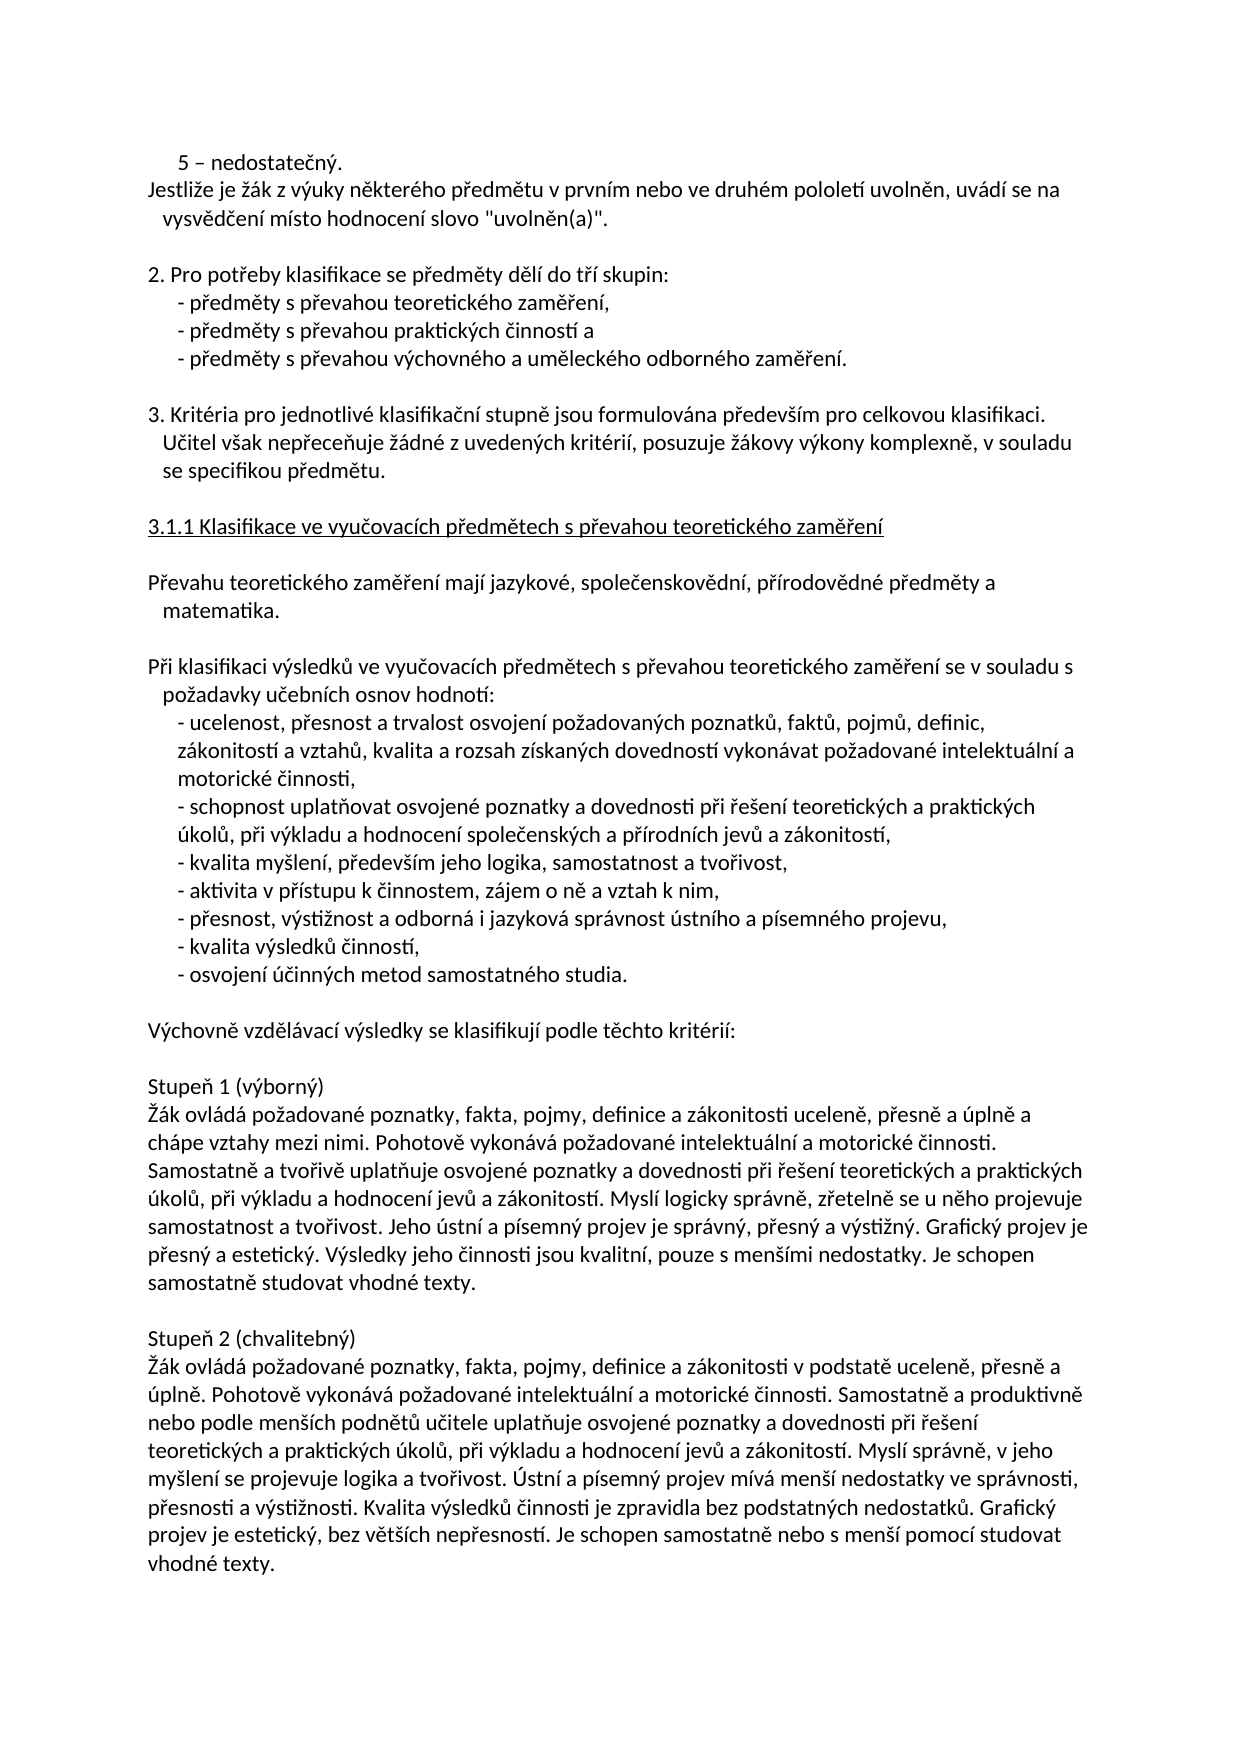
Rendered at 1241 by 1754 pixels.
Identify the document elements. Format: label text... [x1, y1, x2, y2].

text Žák ovládá požadované poznatky, fakta, pojmy, definice a zákonitosti v podstatě uceleně, přesně a úplně. Pohotově vykonává požadované intelektuální a motorické činnosti. Samostatně a produktivně nebo podle menších podnětů učitele uplatňuje osvojené poznatky a dovednosti při řešení teoretických a praktických úkolů, při výkladu a hodnocení jevů a zákonitostí. Myslí správně, v jeho myšlení se projevuje logika a tvořivost. Ústní a písemný projev mívá menší nedostatky ve správnosti, přesnosti a výstižnosti. Kvalita výsledků činnosti je zpravidla bez podstatných nedostatků. Grafický projev je estetický, bez větších nepřesností. Je schopen samostatně nebo s menší pomocí studovat vhodné texty. [148, 1352, 1093, 1577]
text 5 – nedostatečný. [177, 148, 1093, 176]
text - kvalita výsledků činností, [177, 932, 1093, 960]
text 3. Kritéria pro jednotlivé klasifikační stupně jsou formulována především pro celkovou klasifikaci. Učitel však nepřeceňuje žádné z uvedených kritérií, posuzuje žákovy výkony komplexně, v souladu se specifikou předmětu. [148, 400, 1093, 484]
text Výchovně vzdělávací výsledky se klasifikují podle těchto kritérií: [148, 1016, 1093, 1044]
text Stupeň 2 (chvalitebný) [148, 1324, 1093, 1352]
text - předměty s převahou teoretického zaměření, [177, 288, 1093, 316]
text - schopnost uplatňovat osvojené poznatky a dovednosti při řešení teoretických a praktických úkolů, při výkladu a hodnocení společenských a přírodních jevů a zákonitostí, [177, 792, 1093, 848]
text - předměty s převahou výchovného a uměleckého odborného zaměření. [177, 344, 1093, 372]
text Převahu teoretického zaměření mají jazykové, společenskovědní, přírodovědné předměty a matematika. [148, 568, 1093, 624]
text Při klasifikaci výsledků ve vyučovacích předmětech s převahou teoretického zaměření se v souladu s požadavky učebních osnov hodnotí: [148, 652, 1093, 708]
text - aktivita v přístupu k činnostem, zájem o ně a vztah k nim, [177, 876, 1093, 904]
text Stupeň 1 (výborný) [148, 1072, 1093, 1100]
text 2. Pro potřeby klasifikace se předměty dělí do tří skupin: [148, 260, 1093, 288]
text - předměty s převahou praktických činností a [177, 316, 1093, 344]
text - ucelenost, přesnost a trvalost osvojení požadovaných poznatků, faktů, pojmů, definic, zákonitostí a vztahů, kvalita a rozsah získaných dovedností vykonávat požadované intelektuální a motorické činnosti, [177, 708, 1093, 792]
text Jestliže je žák z výuky některého předmětu v prvním nebo ve druhém pololetí uvolněn, uvádí se na vysvědčení místo hodnocení slovo "uvolněn(a)". [148, 176, 1093, 232]
text - přesnost, výstižnost a odborná i jazyková správnost ústního a písemného projevu, [177, 904, 1093, 932]
text Žák ovládá požadované poznatky, fakta, pojmy, definice a zákonitosti uceleně, přesně a úplně a chápe vztahy mezi nimi. Pohotově vykonává požadované intelektuální a motorické činnosti. Samostatně a tvořivě uplatňuje osvojené poznatky a dovednosti při řešení teoretických a praktických úkolů, při výkladu a hodnocení jevů a zákonitostí. Myslí logicky správně, zřetelně se u něho projevuje samostatnost a tvořivost. Jeho ústní a písemný projev je správný, přesný a výstižný. Grafický projev je přesný a estetický. Výsledky jeho činnosti jsou kvalitní, pouze s menšími nedostatky. Je schopen samostatně studovat vhodné texty. [148, 1100, 1093, 1296]
text 3.1.1 Klasifikace ve vyučovacích předmětech s převahou teoretického zaměření [148, 512, 1093, 540]
text - osvojení účinných metod samostatného studia. [177, 960, 1093, 988]
text - kvalita myšlení, především jeho logika, samostatnost a tvořivost, [177, 848, 1093, 876]
